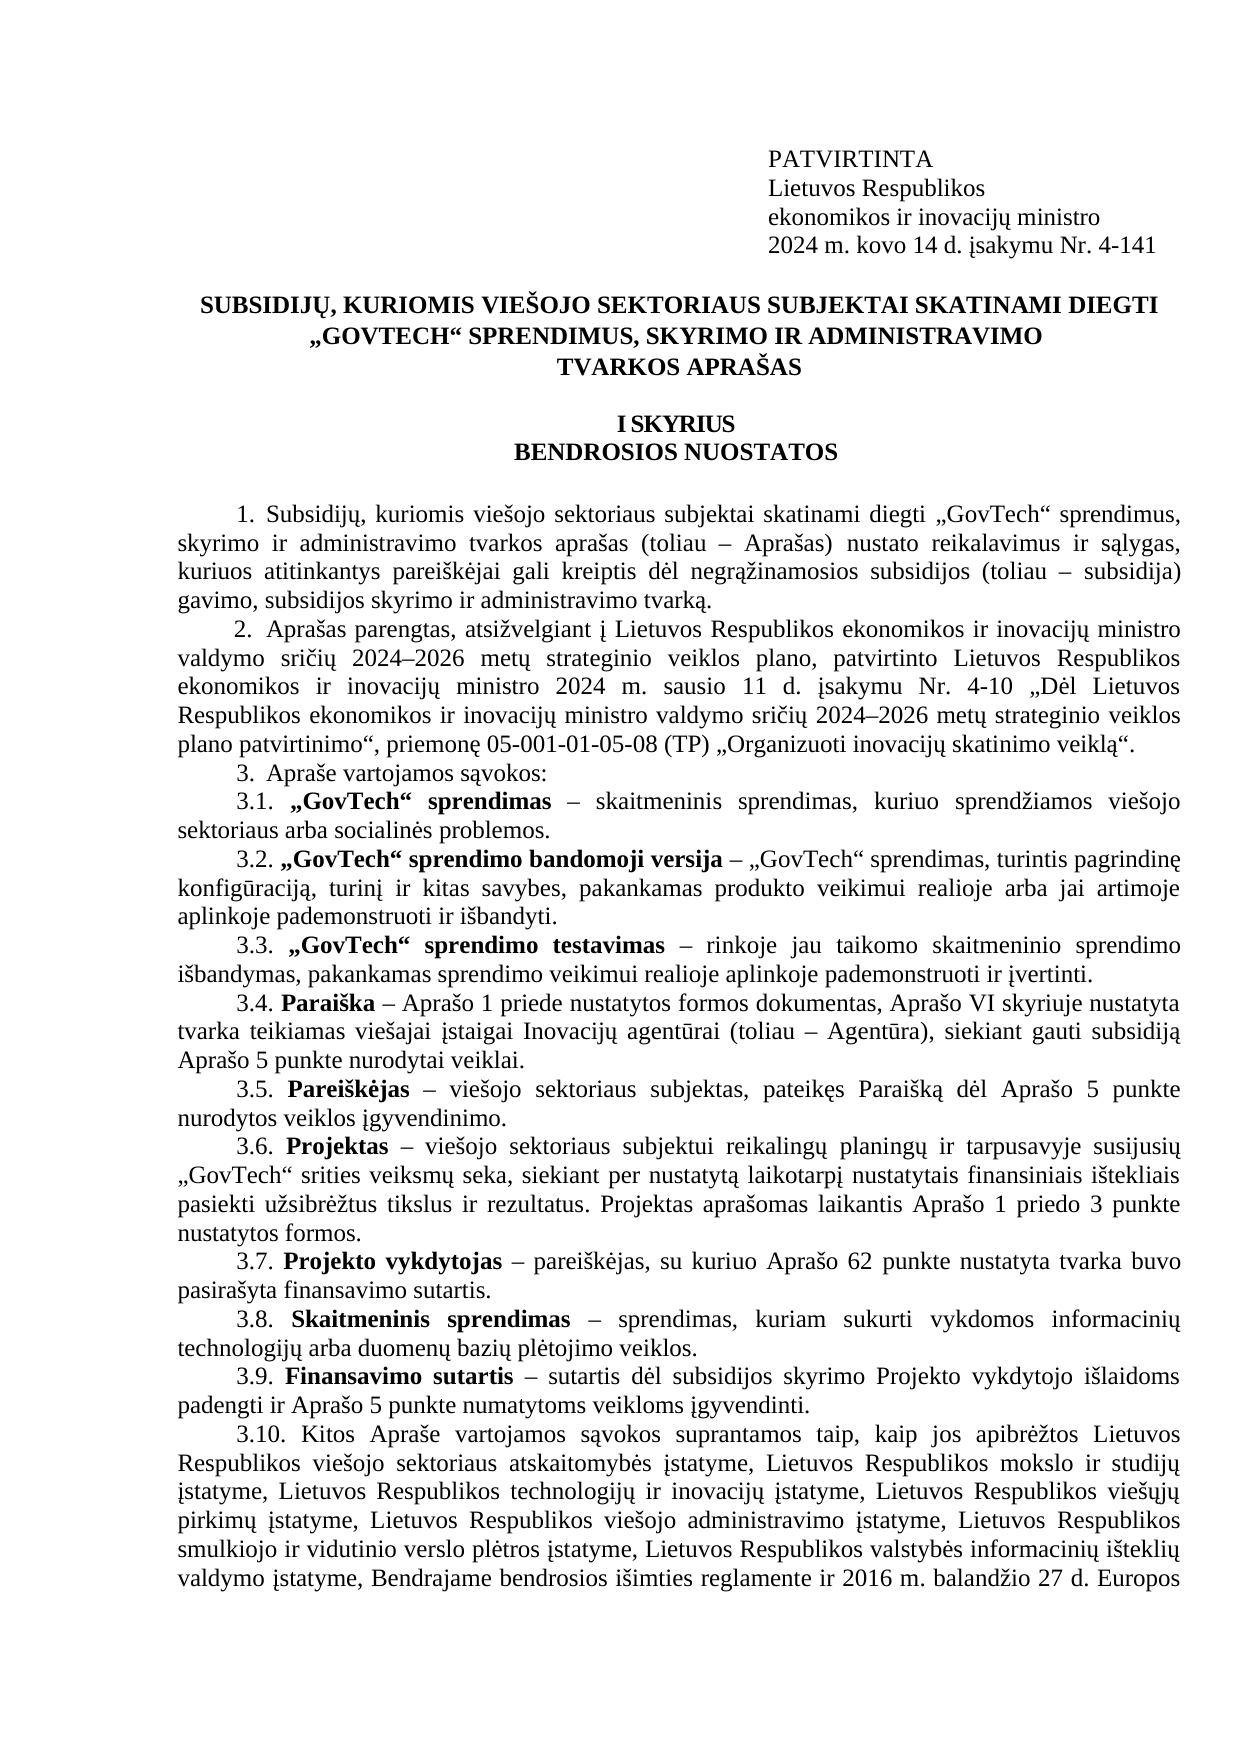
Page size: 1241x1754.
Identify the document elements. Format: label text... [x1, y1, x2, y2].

text 3.4. Paraiška – Aprašo 1 priede nustatytos formos dokumentas, Aprašo VI skyriuje nustatyta tvarka teikiamas viešajai įstaigai Inovacijų agentūrai (toliau – Agentūra), siekiant gauti subsidiją Aprašo 5 punkte nurodytai veiklai. [177, 988, 1181, 1074]
text 2. Aprašas parengtas, atsižvelgiant į Lietuvos Respublikos ekonomikos ir inovacijų ministro valdymo sričių 2024–2026 metų strateginio veiklos plano, patvirtinto Lietuvos Respublikos ekonomikos ir inovacijų ministro 2024 m. sausio 11 d. įsakymu Nr. 4-10 „Dėl Lietuvos Respublikos ekonomikos ir inovacijų ministro valdymo sričių 2024–2026 metų strateginio veiklos plano patvirtinimo“, priemonę 05-001-01-05-08 (TP) „Organizuoti inovacijų skatinimo veiklą“. [177, 614, 1181, 758]
text 3.10. Kitos Apraše vartojamos sąvokos suprantamos taip, kaip jos apibrėžtos Lietuvos Respublikos viešojo sektoriaus atskaitomybės įstatyme, Lietuvos Respublikos mokslo ir studijų įstatyme, Lietuvos Respublikos technologijų ir inovacijų įstatyme, Lietuvos Respublikos viešųjų pirkimų įstatyme, Lietuvos Respublikos viešojo administravimo įstatyme, Lietuvos Respublikos smulkiojo ir vidutinio verslo plėtros įstatyme, Lietuvos Respublikos valstybės informacinių išteklių valdymo įstatyme, Bendrajame bendrosios išimties reglamente ir 2016 m. balandžio 27 d. Europos [177, 1419, 1181, 1591]
text ekonomikos ir inovacijų ministro [177, 202, 1181, 231]
text 3. Apraše vartojamos sąvokos: [177, 758, 1181, 786]
text 3.5. Pareiškėjas – viešojo sektoriaus subjektas, pateikęs Paraišką dėl Aprašo 5 punkte nurodytos veiklos įgyvendinimo. [177, 1074, 1181, 1131]
text 3.1. „GovTech“ sprendimas – skaitmeninis sprendimas, kuriuo sprendžiamos viešojo sektoriaus arba socialinės problemos. [177, 786, 1181, 844]
text 3.8. Skaitmeninis sprendimas – sprendimas, kuriam sukurti vykdomos informacinių technologijų arba duomenų bazių plėtojimo veiklos. [177, 1304, 1181, 1361]
text BENDROSIOS NUOSTATOS [177, 437, 1181, 466]
text I SKYRIUS [177, 409, 1181, 437]
text 3.9. Finansavimo sutartis – sutartis dėl subsidijos skyrimo Projekto vykdytojo išlaidoms padengti ir Aprašo 5 punkte numatytoms veikloms įgyvendinti. [177, 1361, 1181, 1419]
text Lietuvos Respublikos [177, 173, 1181, 202]
text 1. Subsidijų, kuriomis viešojo sektoriaus subjektai skatinami diegti „GovTech“ sprendimus, skyrimo ir administravimo tvarkos aprašas (toliau – Aprašas) nustato reikalavimus ir sąlygas, kuriuos atitinkantys pareiškėjai gali kreiptis dėl negrąžinamosios subsidijos (toliau – subsidija) gavimo, subsidijos skyrimo ir administravimo tvarką. [177, 499, 1181, 614]
text 3.6. Projektas – viešojo sektoriaus subjektui reikalingų planingų ir tarpusavyje susijusių „GovTech“ srities veiksmų seka, siekiant per nustatytą laikotarpį nustatytais finansiniais ištekliais pasiekti užsibrėžtus tikslus ir rezultatus. Projektas aprašomas laikantis Aprašo 1 priedo 3 punkte nustatytos formos. [177, 1131, 1181, 1246]
text 3.3. „GovTech“ sprendimo testavimas – rinkoje jau taikomo skaitmeninio sprendimo išbandymas, pakankamas sprendimo veikimui realioje aplinkoje pademonstruoti ir įvertinti. [177, 930, 1181, 988]
text TVARKOS APRAŠAS [177, 352, 1181, 380]
text SUBSIDIJŲ, KURIOMIS VIEŠOJO SEKTORIAUS SUBJEKTAI SKATINAMI DIEGTI „GOVTECH“ SPRENDIMUS, SKYRIMO IR ADMINISTRAVIMO [177, 290, 1181, 349]
text 2024 m. kovo 14 d. įsakymu Nr. 4-141 [177, 231, 1181, 259]
text 3.2. „GovTech“ sprendimo bandomoji versija – „GovTech“ sprendimas, turintis pagrindinę konfigūraciją, turinį ir kitas savybes, pakankamas produkto veikimui realioje arba jai artimoje aplinkoje pademonstruoti ir išbandyti. [177, 844, 1181, 930]
text 3.7. Projekto vykdytojas – pareiškėjas, su kuriuo Aprašo 62 punkte nustatyta tvarka buvo pasirašyta finansavimo sutartis. [177, 1246, 1181, 1304]
text PATVIRTINTA [177, 144, 1181, 173]
